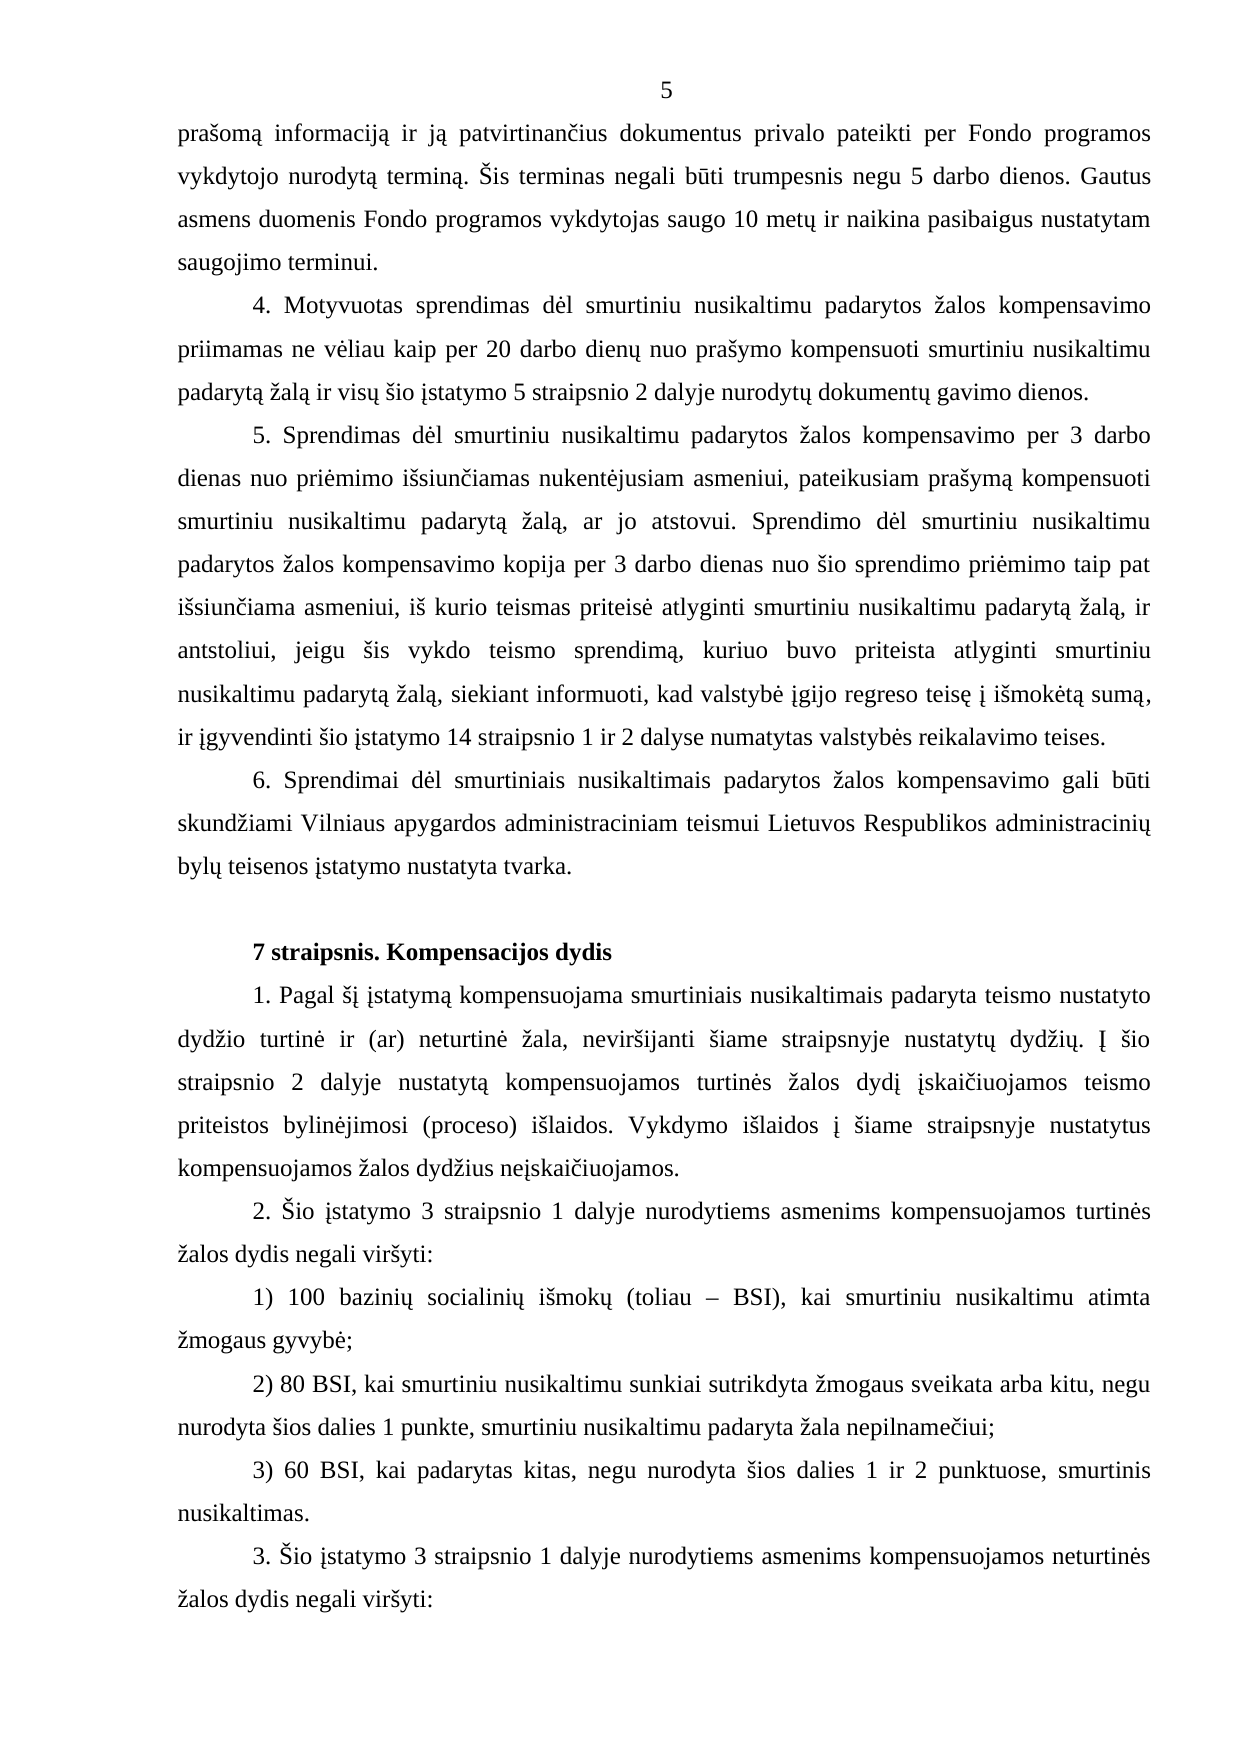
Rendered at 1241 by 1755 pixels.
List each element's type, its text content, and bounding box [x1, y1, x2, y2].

text prašomą informaciją ir ją patvirtinančius dokumentus privalo pateikti per Fondo programos vykdytojo nurodytą terminą. Šis terminas negali būti trumpesnis negu 5 darbo dienos. Gautus asmens duomenis Fondo programos vykdytojas saugo 10 metų ir naikina pasibaigus nustatytam saugojimo terminui. [177, 118, 1152, 276]
text 3. Šio įstatymo 3 straipsnio 1 dalyje nurodytiems asmenims kompensuojamos neturtinės žalos dydis negali viršyti: [177, 1541, 1152, 1613]
text 1) 100 bazinių socialinių išmokų (toliau – BSI), kai smurtiniu nusikaltimu atimta žmogaus gyvybė; [177, 1282, 1152, 1354]
text 6. Sprendimai dėl smurtiniais nusikaltimais padarytos žalos kompensavimo gali būti skundžiami Vilniaus apygardos administraciniam teismui Lietuvos Respublikos administracinių bylų teisenos įstatymo nustatyta tvarka. [177, 765, 1152, 880]
text 2. Šio įstatymo 3 straipsnio 1 dalyje nurodytiems asmenims kompensuojamos turtinės žalos dydis negali viršyti: [177, 1196, 1152, 1268]
text 5. Sprendimas dėl smurtiniu nusikaltimu padarytos žalos kompensavimo per 3 darbo dienas nuo priėmimo išsiunčiamas nukentėjusiam asmeniui, pateikusiam prašymą kompensuoti smurtiniu nusikaltimu padarytą žalą, ar jo atstovui. Sprendimo dėl smurtiniu nusikaltimu padarytos žalos kompensavimo kopija per 3 darbo dienas nuo šio sprendimo priėmimo taip pat išsiunčiama asmeniui, iš kurio teismas priteisė atlyginti smurtiniu nusikaltimu padarytą žalą, ir antstoliui, jeigu šis vykdo teismo sprendimą, kuriuo buvo priteista atlyginti smurtiniu nusikaltimu padarytą žalą, siekiant informuoti, kad valstybė įgijo regreso teisę į išmokėtą sumą, ir įgyvendinti šio įstatymo 14 straipsnio 1 ir 2 dalyse numatytas valstybės reikalavimo teises. [177, 420, 1152, 751]
text 2) 80 BSI, kai smurtiniu nusikaltimu sunkiai sutrikdyta žmogaus sveikata arba kitu, negu nurodyta šios dalies 1 punkte, smurtiniu nusikaltimu padaryta žala nepilnamečiui; [177, 1369, 1152, 1441]
text 3) 60 BSI, kai padarytas kitas, negu nurodyta šios dalies 1 ir 2 punktuose, smurtinis nusikaltimas. [177, 1455, 1152, 1527]
text 4. Motyvuotas sprendimas dėl smurtiniu nusikaltimu padarytos žalos kompensavimo priimamas ne vėliau kaip per 20 darbo dienų nuo prašymo kompensuoti smurtiniu nusikaltimu padarytą žalą ir visų šio įstatymo 5 straipsnio 2 dalyje nurodytų dokumentų gavimo dienos. [177, 291, 1152, 406]
text 7 straipsnis. Kompensacijos dydis [177, 937, 1152, 966]
text 1. Pagal šį įstatymą kompensuojama smurtiniais nusikaltimais padaryta teismo nustatyto dydžio turtinė ir (ar) neturtinė žala, neviršijanti šiame straipsnyje nustatytų dydžių. Į šio straipsnio 2 dalyje nustatytą kompensuojamos turtinės žalos dydį įskaičiuojamos teismo priteistos bylinėjimosi (proceso) išlaidos. Vykdymo išlaidos į šiame straipsnyje nustatytus kompensuojamos žalos dydžius neįskaičiuojamos. [177, 981, 1152, 1182]
